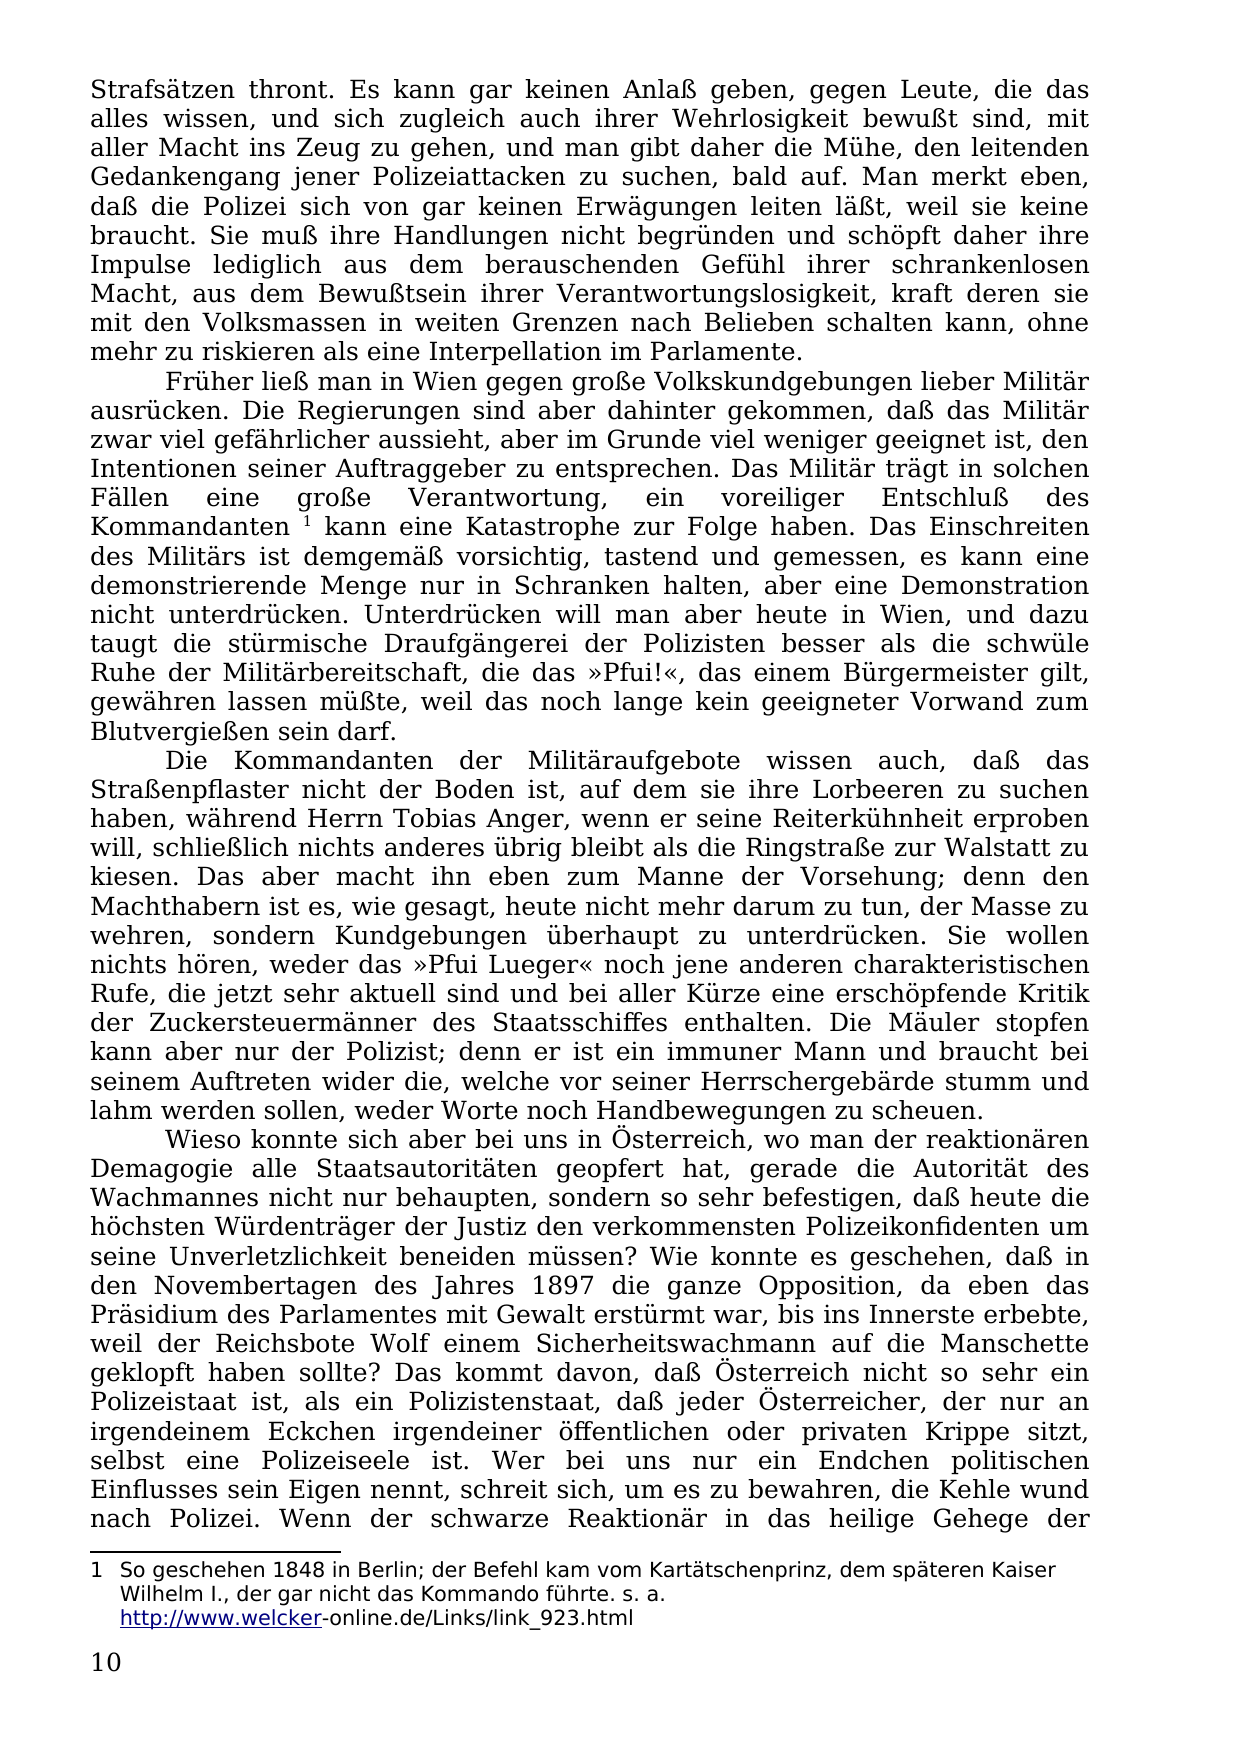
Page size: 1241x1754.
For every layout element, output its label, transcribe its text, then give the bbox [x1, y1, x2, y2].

text So geschehen 1848 in Berlin; der Befehl kam vom Kartätschenprinz, dem späteren Kaiser Wilhelm I., der gar nicht das Kommando führte. s. a. http://www.welcker-online.de/Links/link_923.html [90, 1558, 1091, 1631]
text Wieso konnte sich aber bei uns in Österreich, wo man der reaktionären Demagogie alle Staatsautoritäten geopfert hat, gerade die Autorität des Wachmannes nicht nur behaupten, sondern so sehr befestigen, daß heute die höchsten Würdenträger der Justiz den verkommensten Polizeikonfidenten um seine Unverletzlichkeit beneiden müssen? Wie konnte es geschehen, daß in den Novembertagen des Jahres 1897 die ganze Opposition, da eben das Präsidium des Parlamentes mit Gewalt erstürmt war, bis ins Innerste erbebte, weil der Reichsbote Wolf einem Sicherheitswachmann auf die Manschette geklopft haben sollte? Das kommt davon, daß Österreich nicht so sehr ein Polizeistaat ist, als ein Polizistenstaat, daß jeder Österreicher, der nur an irgendeinem Eckchen irgendeiner öffentlichen oder privaten Krippe sitzt, selbst eine Polizeiseele ist. Wer bei uns nur ein Endchen politischen Einflusses sein Eigen nennt, schreit sich, um es zu bewahren, die Kehle wund nach Polizei. Wenn der schwarze Reaktionär in das heilige Gehege der [90, 1125, 1091, 1533]
text Früher ließ man in Wien gegen große Volkskundgebungen lieber Militär ausrücken. Die Regierungen sind aber dahinter gekommen, daß das Militär zwar viel gefährlicher aussieht, aber im Grunde viel weniger geeignet ist, den Intentionen seiner Auftraggeber zu entsprechen. Das Militär trägt in solchen Fällen eine große Verantwortung, ein voreiliger Entschluß des Kommandanten kann eine Katastrophe zur Folge haben. Das Einschreiten des Militärs ist demgemäß vorsichtig, tastend und gemessen, es kann eine demonstrierende Menge nur in Schranken halten, aber eine Demonstration nicht unterdrücken. Unterdrücken will man aber heute in Wien, und dazu taugt die stürmische Draufgängerei der Polizisten besser als die schwüle Ruhe der Militärbereitschaft, die das »Pfui!«, das einem Bürgermeister gilt, gewähren lassen müßte, weil das noch lange kein geeigneter Vorwand zum Blutvergießen sein darf. [90, 367, 1091, 746]
text Strafsätzen thront. Es kann gar keinen Anlaß geben, gegen Leute, die das alles wissen, und sich zugleich auch ihrer Wehrlosigkeit bewußt sind, mit aller Macht ins Zeug zu gehen, und man gibt daher die Mühe, den leitenden Gedankengang jener Polizeiattacken zu suchen, bald auf. Man merkt eben, daß die Polizei sich von gar keinen Erwägungen leiten läßt, weil sie keine braucht. Sie muß ihre Handlungen nicht begründen und schöpft daher ihre Impulse lediglich aus dem berauschenden Gefühl ihrer schrankenlosen Macht, aus dem Bewußtsein ihrer Verantwortungslosigkeit, kraft deren sie mit den Volksmassen in weiten Grenzen nach Belieben schalten kann, ohne mehr zu riskieren als eine Interpellation im Parlamente. [90, 75, 1091, 367]
text Die Kommandanten der Militäraufgebote wissen auch, daß das Straßenpflaster nicht der Boden ist, auf dem sie ihre Lorbeeren zu suchen haben, während Herrn Tobias Anger, wenn er seine Reiterkühnheit erproben will, schließlich nichts anderes übrig bleibt als die Ringstraße zur Walstatt zu kiesen. Das aber macht ihn eben zum Manne der Vorsehung; denn den Machthabern ist es, wie gesagt, heute nicht mehr darum zu tun, der Masse zu wehren, sondern Kundgebungen überhaupt zu unterdrücken. Sie wollen nichts hören, weder das »Pfui Lueger« noch jene anderen charakteristischen Rufe, die jetzt sehr aktuell sind und bei aller Kürze eine erschöpfende Kritik der Zuckersteuermänner des Staatsschiffes enthalten. Die Mäuler stopfen kann aber nur der Polizist; denn er ist ein immuner Mann und braucht bei seinem Auftreten wider die, welche vor seiner Herrschergebärde stumm und lahm werden sollen, weder Worte noch Handbewegungen zu scheuen. [90, 746, 1091, 1125]
